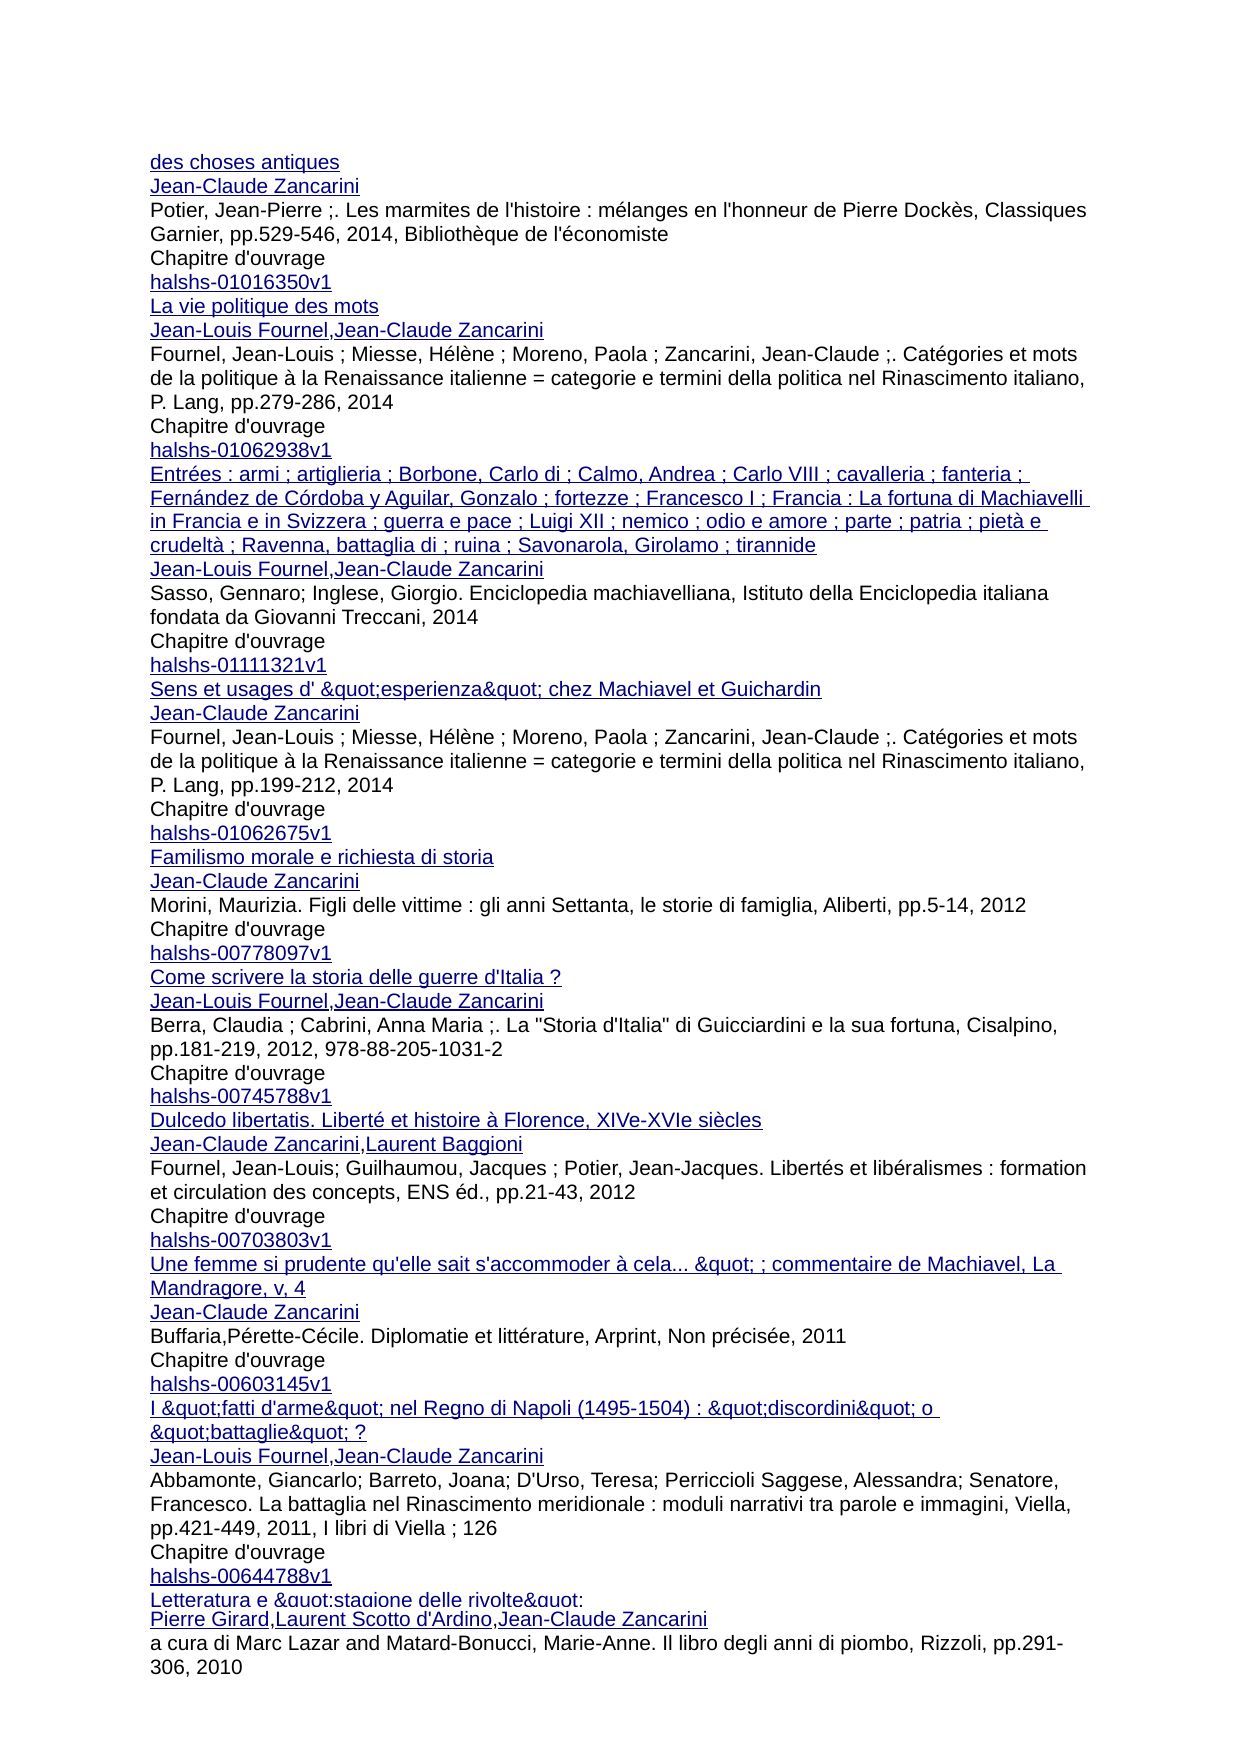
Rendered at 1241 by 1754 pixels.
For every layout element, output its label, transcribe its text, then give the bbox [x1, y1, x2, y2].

table_cell Dulcedo libertatis. Liberté et histoire à Florence, XIVe-XVIe siècles Jean-Claude Zancarini,Laurent Baggioni Fournel, Jean-Louis; Guilhaumou, Jacques ; Potier, Jean-Jacques. Libertés et libéralismes : formation et circulation des concepts, ENS éd., pp.21-43, 2012 Chapitre d'ouvrage halshs-00703803v1 [150, 1108, 1090, 1252]
table_cell Familismo morale e richiesta di storia Jean-Claude Zancarini Morini, Maurizia. Figli delle vittime : gli anni Settanta, le storie di famiglia, Aliberti, pp.5-14, 2012 Chapitre d'ouvrage halshs-00778097v1 [150, 845, 1090, 964]
table_cell Letteratura e &quot;stagione delle rivolte&quot; Pierre Girard,Laurent Scotto d'Ardino,Jean-Claude Zancarini a cura di Marc Lazar and Matard-Bonucci, Marie-Anne. Il libro degli anni di piombo, Rizzoli, pp.291-306, 2010 [150, 1588, 1090, 1679]
table_cell des choses antiques Jean-Claude Zancarini Potier, Jean-Pierre ;. Les marmites de l'histoire : mélanges en l'honneur de Pierre Dockès, Classiques Garnier, pp.529-546, 2014, Bibliothèque de l'économiste Chapitre d'ouvrage halshs-01016350v1 [150, 150, 1090, 294]
table_cell in Francia e in Svizzera ; guerra e pace ; Luigi XII ; nemico ; odio e amore ; parte ; patria ; pietà e crudeltà ; Ravenna, battaglia di ; ruina ; Savonarola, Girolamo ; tirannide Jean-Louis Fournel,Jean-Claude Zancarini Sasso, Gennaro; Inglese, Giorgio. Enciclopedia machiavelliana, Istituto della Enciclopedia italiana fondata da Giovanni Treccani, 2014 Chapitre d'ouvrage halshs-01111321v1 [150, 507, 1090, 677]
table_cell Une femme si prudente qu'elle sait s'accommoder à cela... &quot; ; commentaire de Machiavel, La Mandragore, v, 4 Jean-Claude Zancarini Buffaria,Pérette-Cécile. Diplomatie et littérature, Arprint, Non précisée, 2011 Chapitre d'ouvrage halshs-00603145v1 [150, 1252, 1090, 1396]
table_cell Come scrivere la storia delle guerre d'Italia ? Jean-Louis Fournel,Jean-Claude Zancarini Berra, Claudia ; Cabrini, Anna Maria ;. La "Storia d'Italia" di Guicciardini e la sua fortuna, Cisalpino, pp.181-219, 2012, 978-88-205-1031-2 Chapitre d'ouvrage halshs-00745788v1 [150, 965, 1090, 1108]
table_cell Sens et usages d' &quot;esperienza&quot; chez Machiavel et Guichardin Jean-Claude Zancarini Fournel, Jean-Louis ; Miesse, Hélène ; Moreno, Paola ; Zancarini, Jean-Claude ;. Catégories et mots de la politique à la Renaissance italienne = categorie e termini della politica nel Rinascimento italiano, P. Lang, pp.199-212, 2014 Chapitre d'ouvrage halshs-01062675v1 [150, 677, 1090, 845]
table_cell Entrées : armi ; artiglieria ; Borbone, Carlo di ; Calmo, Andrea ; Carlo VIII ; cavalleria ; fanteria ; Fernández de Córdoba y Aguilar, Gonzalo ; fortezze ; Francesco I ; Francia : La fortuna di Machiavelli [150, 461, 1090, 506]
table_cell La vie politique des mots Jean-Louis Fournel,Jean-Claude Zancarini Fournel, Jean-Louis ; Miesse, Hélène ; Moreno, Paola ; Zancarini, Jean-Claude ;. Catégories et mots de la politique à la Renaissance italienne = categorie e termini della politica nel Rinascimento italiano, P. Lang, pp.279-286, 2014 Chapitre d'ouvrage halshs-01062938v1 [150, 294, 1090, 461]
table_cell I &quot;fatti d'arme&quot; nel Regno di Napoli (1495-1504) : &quot;discordini&quot; o &quot;battaglie&quot; ? Jean-Louis Fournel,Jean-Claude Zancarini Abbamonte, Giancarlo; Barreto, Joana; D'Urso, Teresa; Perriccioli Saggese, Alessandra; Senatore, Francesco. La battaglia nel Rinascimento meridionale : moduli narrativi tra parole e immagini, Viella, pp.421-449, 2011, I libri di Viella ; 126 Chapitre d'ouvrage halshs-00644788v1 [150, 1396, 1090, 1587]
